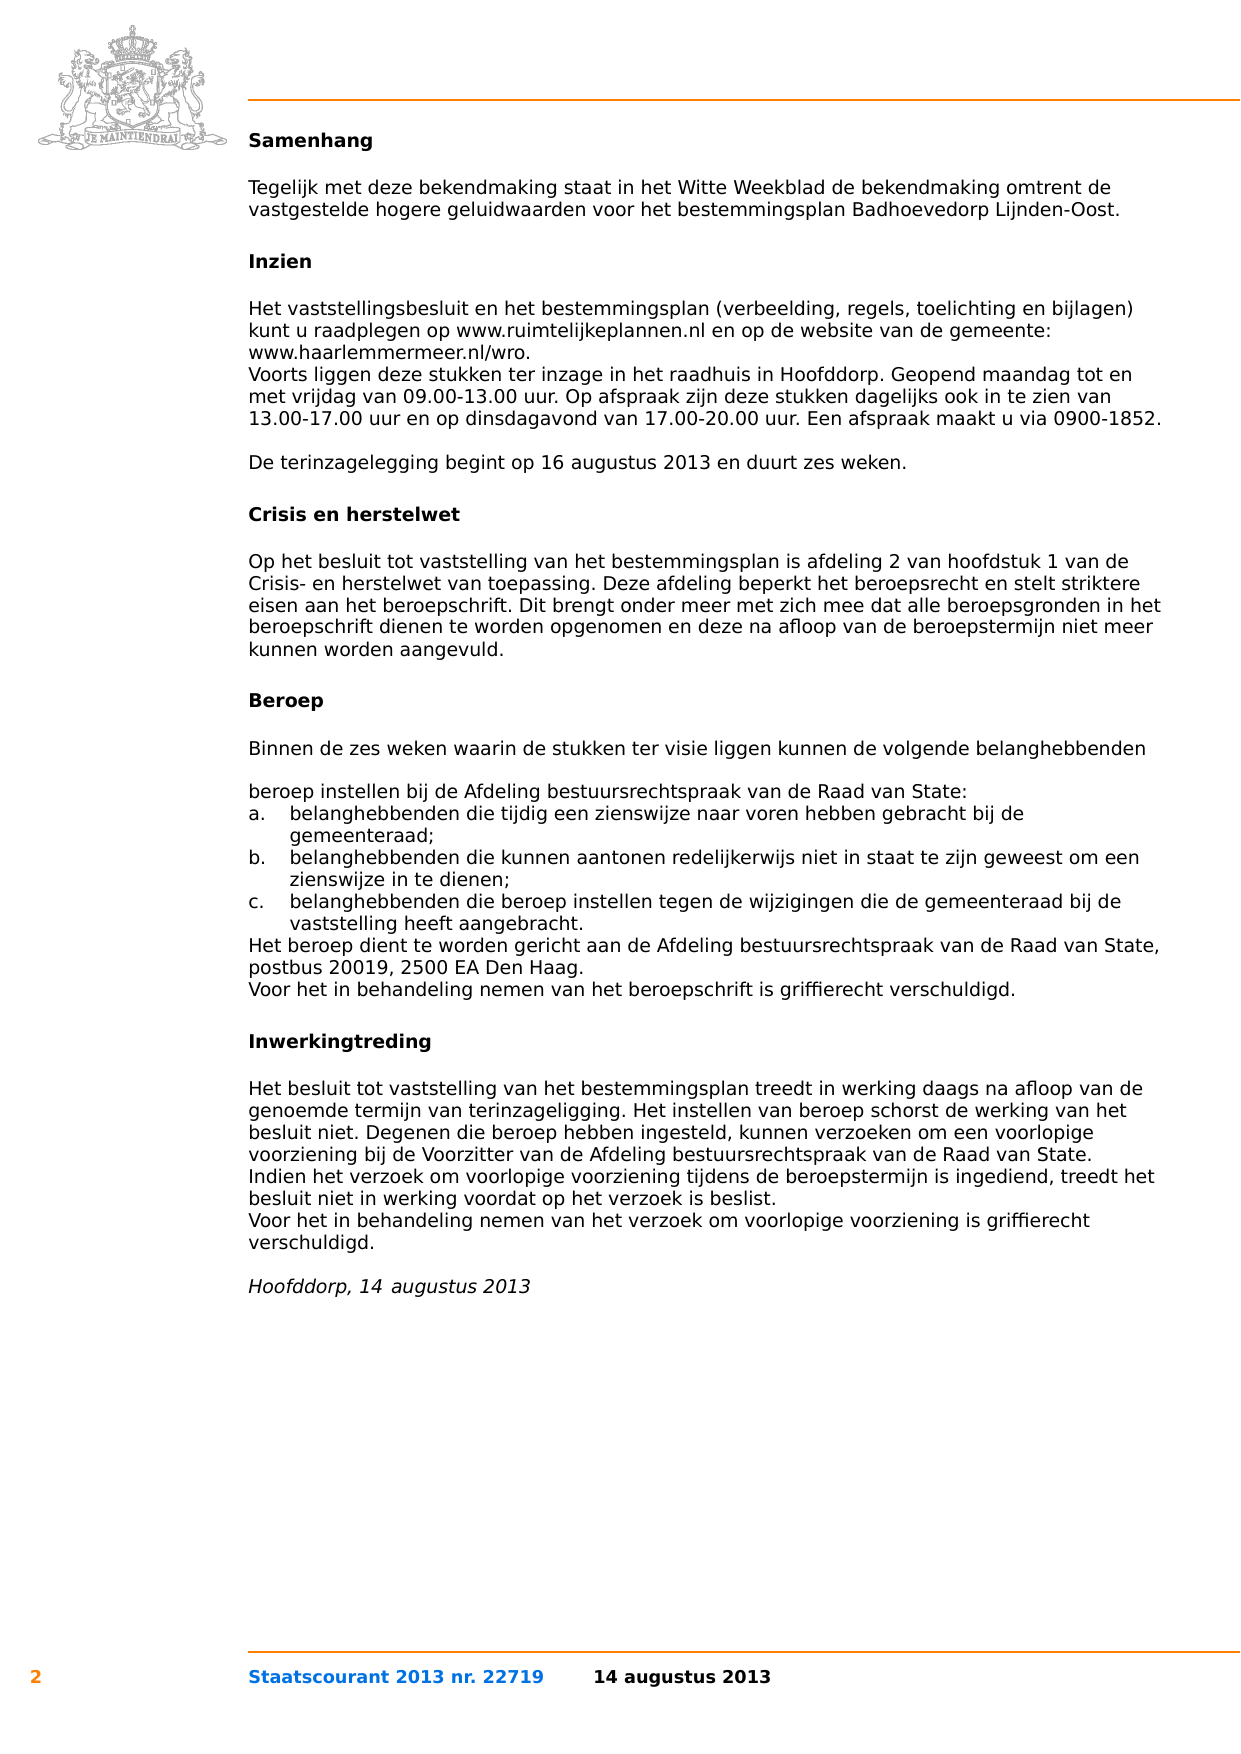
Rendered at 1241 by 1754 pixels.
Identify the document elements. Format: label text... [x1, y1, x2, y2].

text Hoofddorp, 14 augustus 2013 [248, 1276, 1163, 1298]
text De terinzagelegging begint op 16 augustus 2013 en duurt zes weken. [248, 452, 1163, 473]
subtitle Inwerkingtreding [248, 1031, 1163, 1053]
text Voorts liggen deze stukken ter inzage in het raadhuis in Hoofddorp. Geopend maandag tot en met vrijdag van 09.00-13.00 uur. Op afspraak zijn deze stukken dagelijks ook in te zien van 13.00-17.00 uur en op dinsdagavond van 17.00-20.00 uur. Een afspraak maakt u via 0900-1852. [248, 364, 1163, 430]
text c. belanghebbenden die beroep instellen tegen de wijzigingen die de gemeenteraad bij de vaststelling heeft aangebracht. [248, 891, 1163, 935]
text Voor het in behandeling nemen van het beroepschrift is griffierecht verschuldigd. [248, 979, 1163, 1001]
text Het vaststellingsbesluit en het bestemmingsplan (verbeelding, regels, toelichting en bijlagen) kunt u raadplegen op www.ruimtelijkeplannen.nl en op de website van de gemeente: www.haarlemmermeer.nl/wro. [248, 298, 1163, 364]
text Binnen de zes weken waarin de stukken ter visie liggen kunnen de volgende belanghebbenden [248, 737, 1163, 759]
text b. belanghebbenden die kunnen aantonen redelijkerwijs niet in staat te zijn geweest om een zienswijze in te dienen; [248, 847, 1163, 891]
text beroep instellen bij de Afdeling bestuursrechtspraak van de Raad van State: [248, 781, 1163, 803]
text Tegelijk met deze bekendmaking staat in het Witte Weekblad de bekendmaking omtrent de vastgestelde hogere geluidwaarden voor het bestemmingsplan Badhoevedorp Lijnden-Oost. [248, 177, 1163, 221]
text Indien het verzoek om voorlopige voorziening tijdens de beroepstermijn is ingediend, treedt het besluit niet in werking voordat op het verzoek is beslist. [248, 1166, 1163, 1210]
subtitle Samenhang [248, 130, 1163, 152]
subtitle Beroep [248, 690, 1163, 712]
picture [38, 25, 227, 150]
text Het beroep dient te worden gericht aan de Afdeling bestuursrechtspraak van de Raad van State, postbus 20019, 2500 EA Den Haag. [248, 935, 1163, 979]
text Het besluit tot vaststelling van het bestemmingsplan treedt in werking daags na afloop van de genoemde termijn van terinzageligging. Het instellen van beroep schorst de werking van het besluit niet. Degenen die beroep hebben ingesteld, kunnen verzoeken om een voorlopige voorziening bij de Voorzitter van de Afdeling bestuursrechtspraak van de Raad van State. [248, 1078, 1163, 1166]
subtitle Crisis en herstelwet [248, 503, 1163, 526]
subtitle Inzien [248, 251, 1163, 273]
text Voor het in behandeling nemen van het verzoek om voorlopige voorziening is griffierecht verschuldigd. [248, 1210, 1163, 1254]
text a. belanghebbenden die tijdig een zienswijze naar voren hebben gebracht bij de gemeenteraad; [248, 803, 1163, 847]
text Op het besluit tot vaststelling van het bestemmingsplan is afdeling 2 van hoofdstuk 1 van de Crisis- en herstelwet van toepassing. Deze afdeling beperkt het beroepsrecht en stelt striktere eisen aan het beroepschrift. Dit brengt onder meer met zich mee dat alle beroepsgronden in het beroepschrift dienen te worden opgenomen en deze na afloop van de beroepstermijn niet meer kunnen worden aangevuld. [248, 551, 1163, 660]
